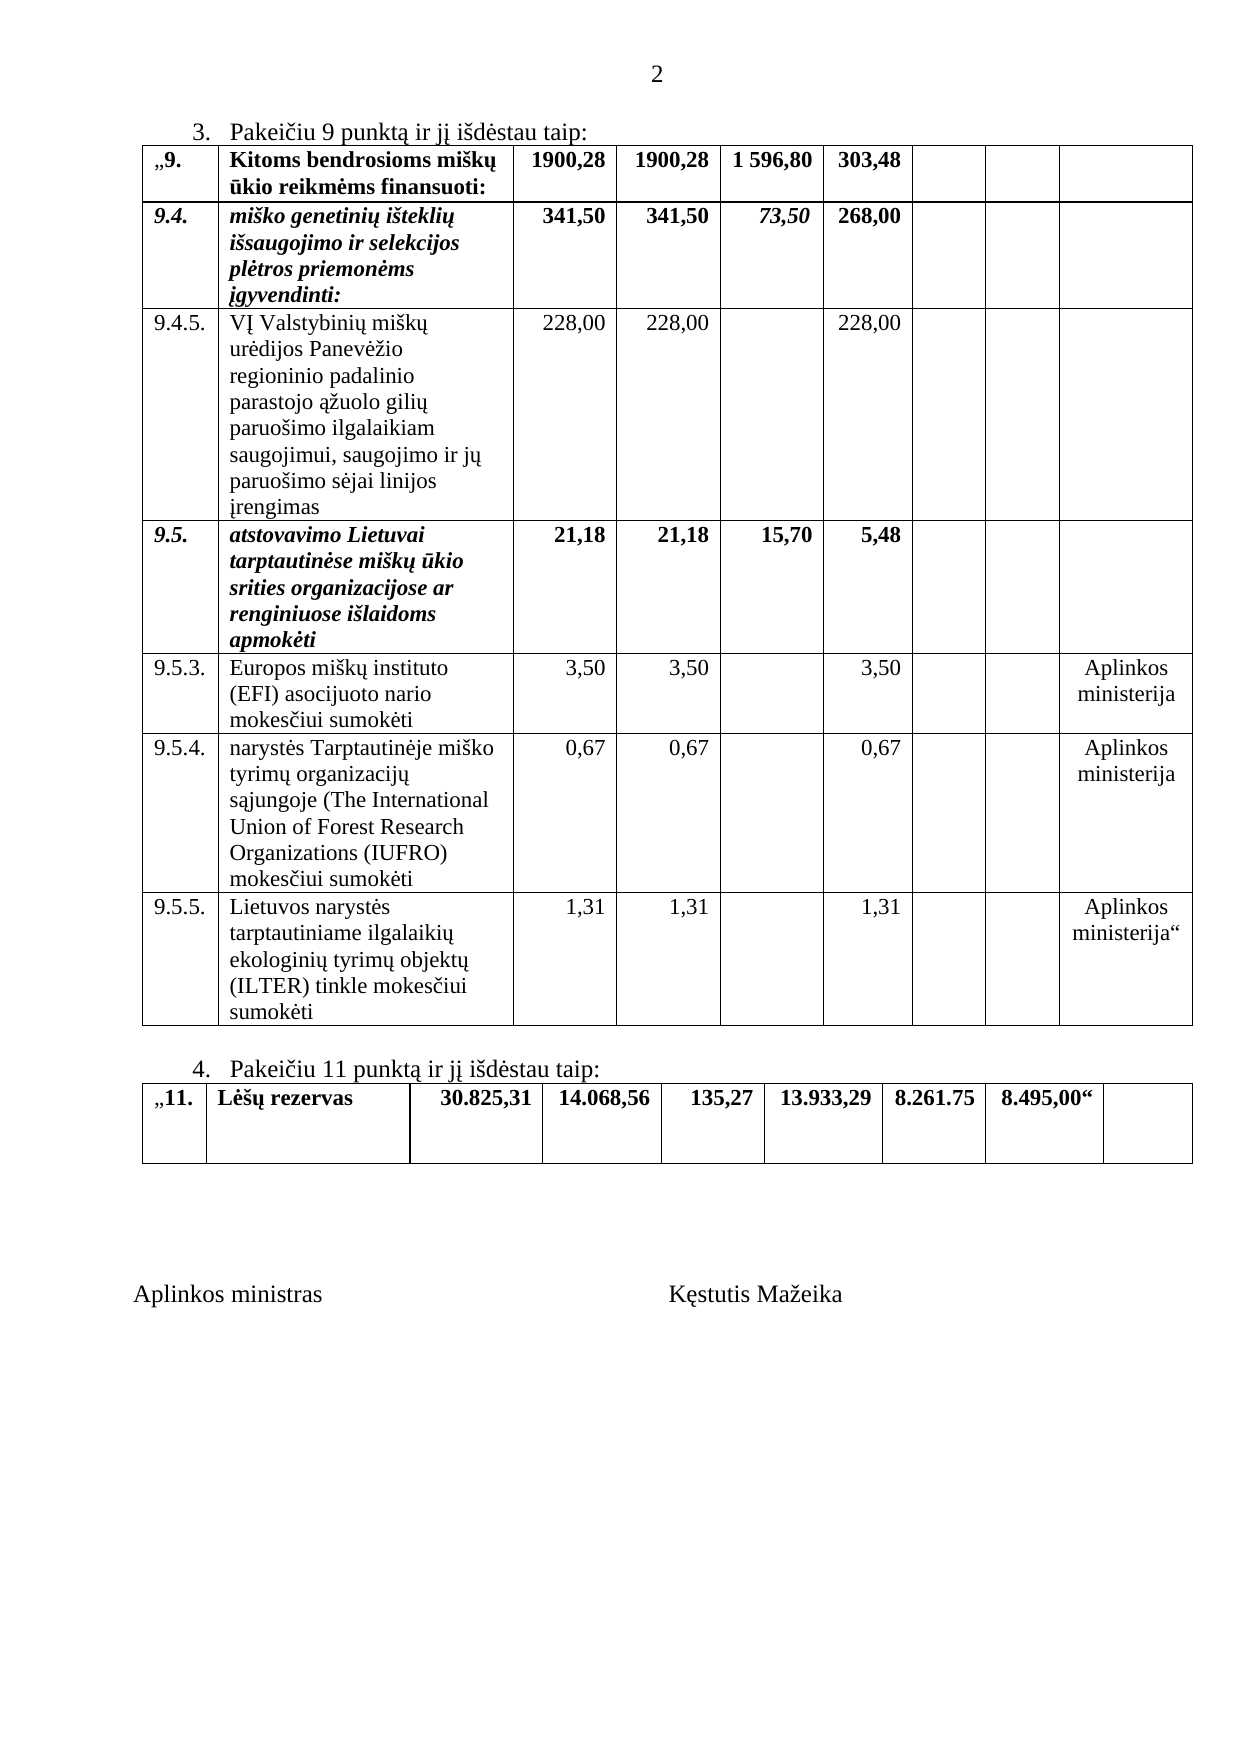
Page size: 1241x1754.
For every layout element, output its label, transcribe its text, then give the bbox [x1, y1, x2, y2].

table_cell 228,00 [824, 309, 912, 520]
table_cell [913, 203, 985, 308]
table_cell Lietuvos narystės tarptautiniame ilgalaikių ekologinių tyrimų objektų (ILTER) tinkle mokesčiui sumokėti [219, 893, 513, 1025]
table_cell 341,50 [514, 203, 616, 308]
table_header 13.933,29 [765, 1084, 882, 1163]
table_cell [986, 654, 1059, 733]
table_cell 3,50 [617, 654, 720, 733]
table_header [1060, 146, 1192, 201]
table_cell [986, 521, 1059, 653]
table_header [1104, 1084, 1192, 1163]
table_cell [913, 893, 985, 1025]
table_cell 0,67 [514, 734, 616, 892]
table_cell 9.4. [143, 203, 218, 308]
text 3. Pakeičiu 9 punktą ir jį išdėstau taip: [192, 117, 1181, 145]
table_cell atstovavimo Lietuvai tarptautinėse miškų ūkio srities organizacijose ar renginiuose išlaidoms apmokėti [219, 521, 513, 653]
table_cell 0,67 [824, 734, 912, 892]
table_cell 21,18 [514, 521, 616, 653]
table_cell Aplinkos ministerija [1060, 734, 1192, 892]
table_cell [986, 309, 1059, 520]
table_cell [721, 309, 823, 520]
table_cell 0,67 [617, 734, 720, 892]
table_cell [721, 654, 823, 733]
table_header 8.261.75 [883, 1084, 985, 1163]
table_cell Aplinkos ministerija [1060, 654, 1192, 733]
table_cell [721, 734, 823, 892]
table_header 14.068,56 [543, 1084, 661, 1163]
table_header 30.825,31 [411, 1084, 542, 1163]
table_header [986, 146, 1059, 201]
table_cell 21,18 [617, 521, 720, 653]
table_cell narystės Tarptautinėje miško tyrimų organizacijų sąjungoje (The International Union of Forest Research Organizations (IUFRO) mokesčiui sumokėti [219, 734, 513, 892]
table_header „11. [143, 1084, 206, 1163]
table_cell 1,31 [824, 893, 912, 1025]
table_header 1 596,80 [721, 146, 823, 201]
table_header 303,48 [824, 146, 912, 201]
table_cell 9.4.5. [143, 309, 218, 520]
table_header 1900,28 [514, 146, 616, 201]
table_cell 9.5. [143, 521, 218, 653]
table_cell 73,50 [721, 203, 823, 308]
table_cell 9.5.4. [143, 734, 218, 892]
text Aplinkos ministras Kęstutis Mažeika [133, 1279, 1181, 1308]
table_cell [913, 734, 985, 892]
table_cell [913, 309, 985, 520]
table_cell 1,31 [617, 893, 720, 1025]
table_cell 341,50 [617, 203, 720, 308]
table_cell 15,70 [721, 521, 823, 653]
table_cell [1060, 309, 1192, 520]
table_cell 268,00 [824, 203, 912, 308]
table_header 1900,28 [617, 146, 720, 201]
table_cell 9.5.3. [143, 654, 218, 733]
table_cell [721, 893, 823, 1025]
table_cell 3,50 [824, 654, 912, 733]
table_cell VĮ Valstybinių miškų urėdijos Panevėžio regioninio padalinio parastojo ąžuolo gilių paruošimo ilgalaikiam saugojimui, saugojimo ir jų paruošimo sėjai linijos įrengimas [219, 309, 513, 520]
table_cell [986, 734, 1059, 892]
table_header Lėšų rezervas [207, 1084, 409, 1163]
table_cell [986, 893, 1059, 1025]
table_cell 5,48 [824, 521, 912, 653]
table_cell 3,50 [514, 654, 616, 733]
table_cell 228,00 [514, 309, 616, 520]
table_header „9. [143, 146, 218, 201]
table_cell [913, 521, 985, 653]
table_header 8.495,00“ [986, 1084, 1103, 1163]
table_cell 9.5.5. [143, 893, 218, 1025]
table_cell [913, 654, 985, 733]
table_cell 228,00 [617, 309, 720, 520]
table_cell Europos miškų instituto (EFI) asocijuoto nario mokesčiui sumokėti [219, 654, 513, 733]
table_cell [1060, 203, 1192, 308]
table_header [913, 146, 985, 201]
table_cell miško genetinių išteklių išsaugojimo ir selekcijos plėtros priemonėms įgyvendinti: [219, 203, 513, 308]
table_cell 1,31 [514, 893, 616, 1025]
table_header Kitoms bendrosioms miškų ūkio reikmėms finansuoti: [219, 146, 513, 201]
text 4. Pakeičiu 11 punktą ir jį išdėstau taip: [192, 1054, 1181, 1083]
table_cell [1060, 521, 1192, 653]
table_cell [986, 203, 1059, 308]
table_header 135,27 [662, 1084, 764, 1163]
table_cell Aplinkos ministerija“ [1060, 893, 1192, 1025]
